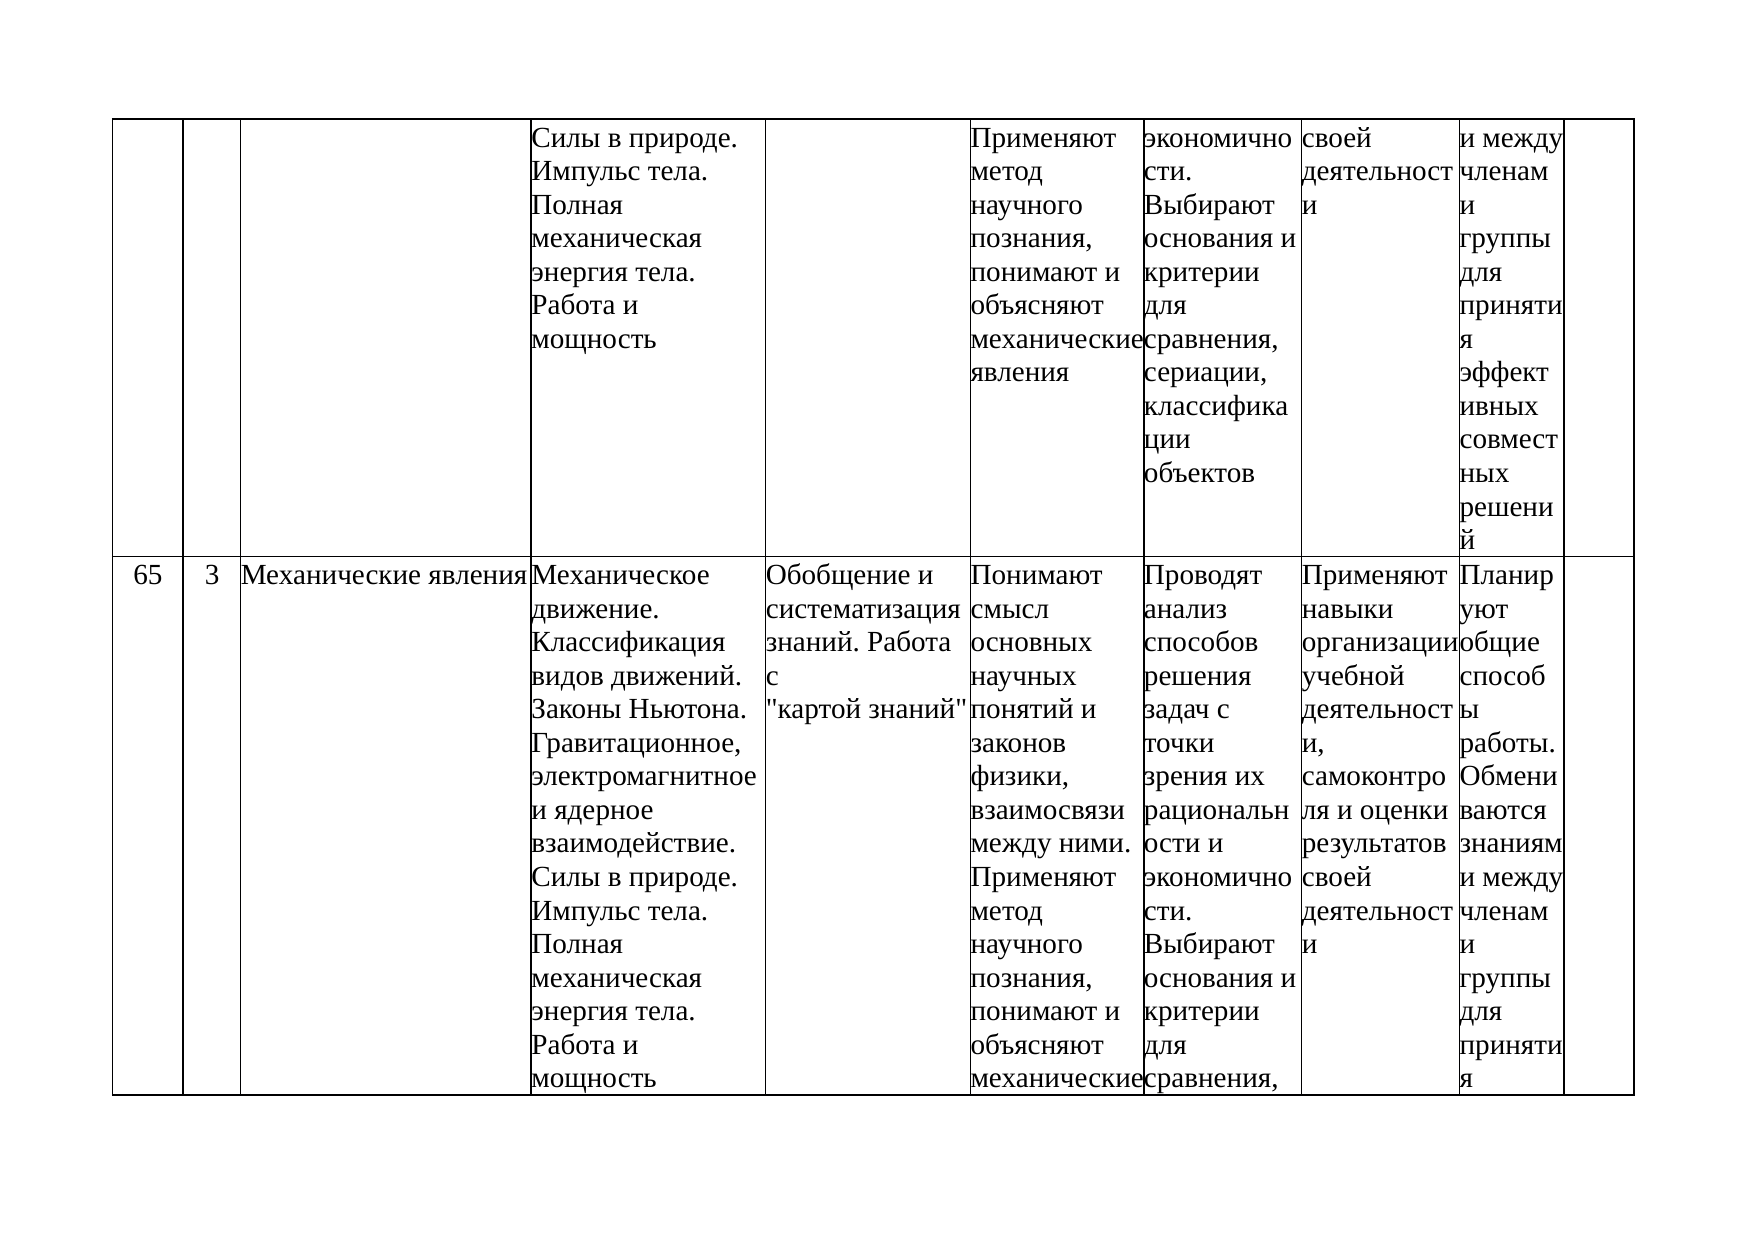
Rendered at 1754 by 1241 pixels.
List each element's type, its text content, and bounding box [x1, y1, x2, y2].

table_cell [766, 120, 970, 556]
table_cell и между членами группы для принятия эффективных совместных решений [1460, 120, 1563, 556]
table_cell Обобщение и систематизация знаний. Работа с "картой знаний" [766, 557, 970, 1094]
table_cell [1565, 557, 1633, 1094]
table_cell [1565, 120, 1633, 556]
table_cell [113, 120, 182, 556]
table_cell Механические явления [241, 557, 530, 1094]
table_cell Проводят анализ способов решения задач с точки зрения их рациональности и экономичности. Выбирают основания и критерии для сравнения, [1145, 557, 1301, 1094]
table_cell Механическое движение. Классификация видов движений. Законы Ньютона. Гравитационное, электромагнитное и ядерное взаимодействие. Силы в природе. Импульс тела. Полная механическая энергия тела. Работа и мощность [532, 557, 765, 1094]
table_cell Планируют общие способы работы. Обмениваются знаниями между членами группы для принятия [1460, 557, 1563, 1094]
table_cell Понимают смысл основных научных понятий и законов физики, взаимосвязи между ними. Применяют метод научного познания, понимают и объясняют механические [971, 557, 1143, 1094]
table_cell экономичности. Выбирают основания и критерии для сравнения, сериации, классификации объектов [1145, 120, 1301, 556]
table_cell своей деятельности [1302, 120, 1459, 556]
table_cell 65 [113, 557, 182, 1094]
table_cell [184, 120, 240, 556]
table_cell 3 [184, 557, 240, 1094]
table_cell Применяют метод научного познания, понимают и объясняют механические явления [971, 120, 1143, 556]
table_cell [241, 120, 530, 556]
table_cell Применяют навыки организации учебной деятельности, самоконтроля и оценки результатов своей деятельности [1302, 557, 1459, 1094]
table_cell Силы в природе. Импульс тела. Полная механическая энергия тела. Работа и мощность [532, 120, 765, 556]
